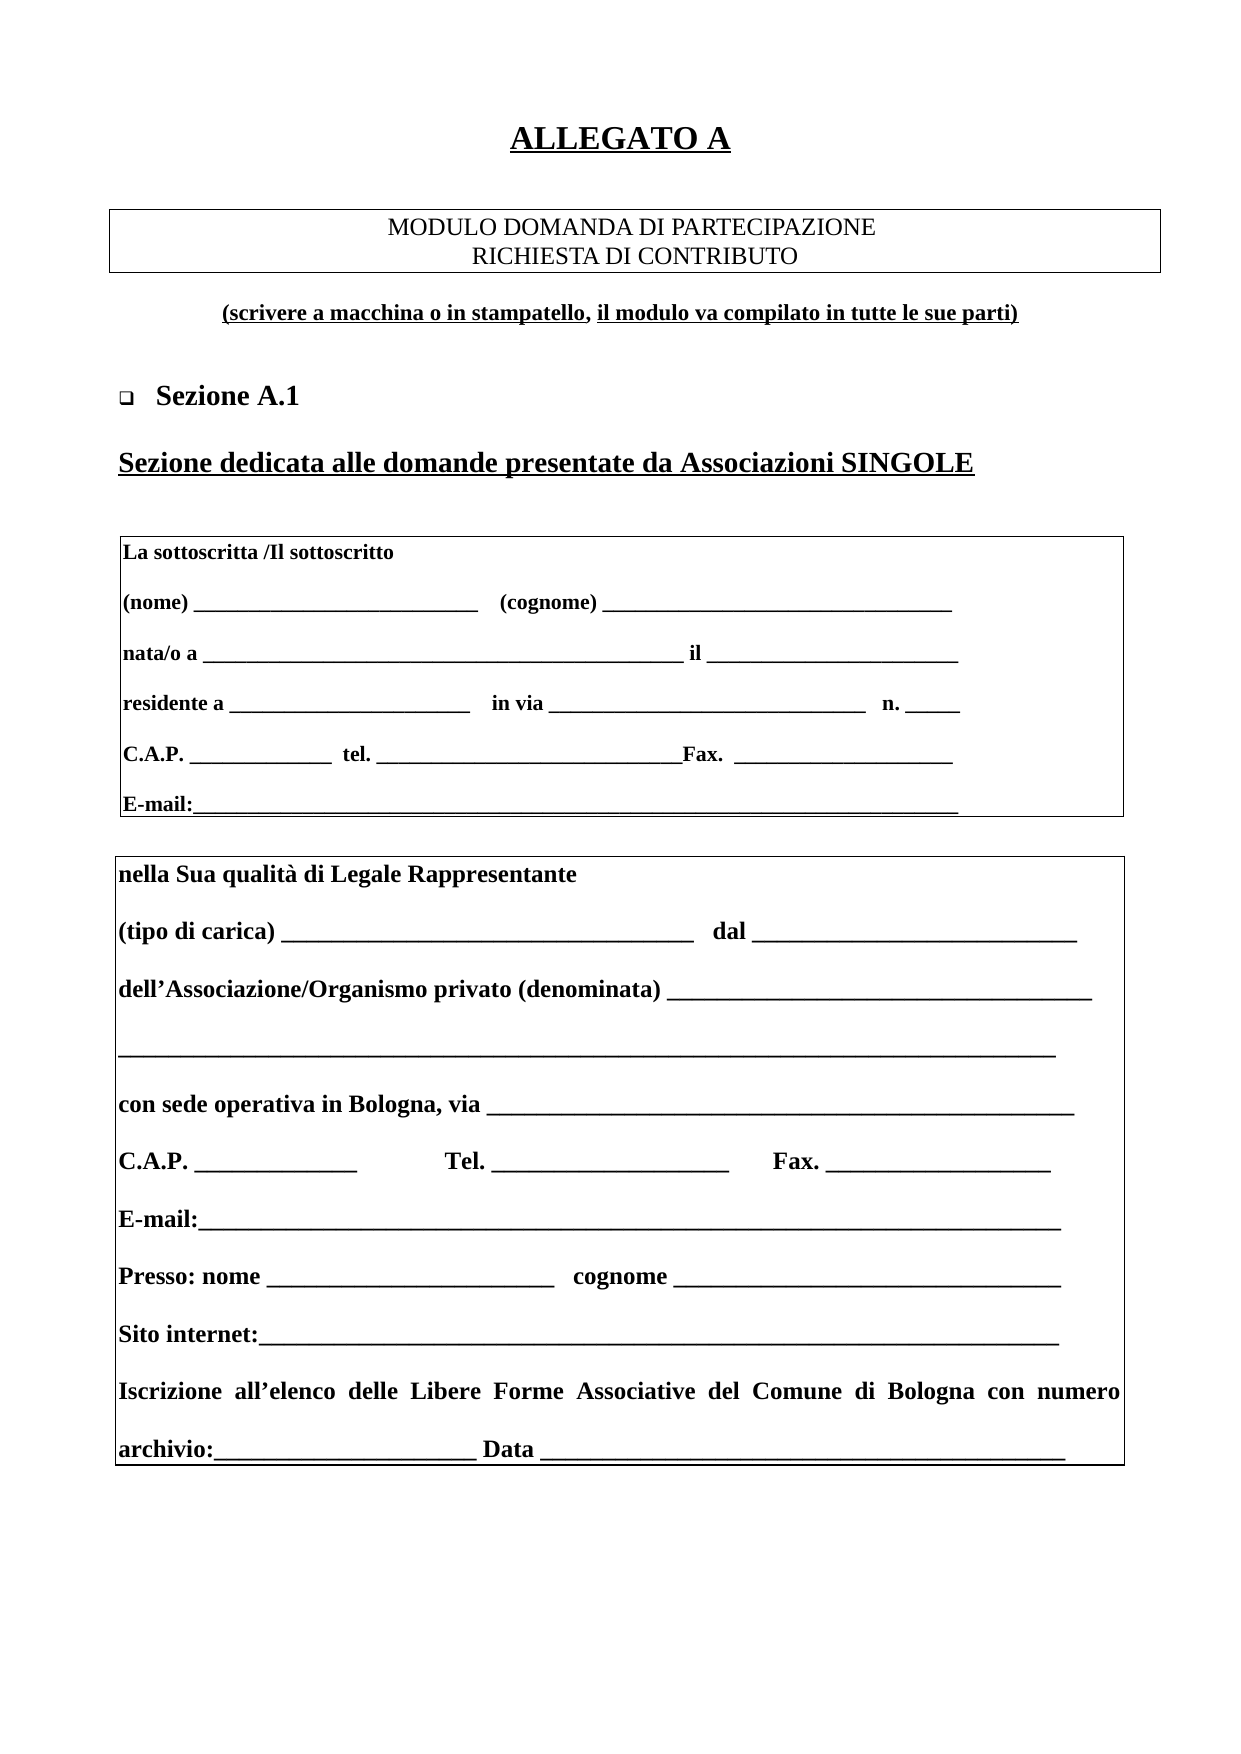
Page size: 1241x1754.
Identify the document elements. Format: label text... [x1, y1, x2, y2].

text nella Sua qualità di Legale Rappresentante [116, 857, 1124, 887]
text dell’Associazione/Organismo privato (denominata) __________________________________ [116, 971, 1124, 1002]
list Sezione A.1 [118, 378, 1122, 412]
text C.A.P. _____________ tel. ____________________________Fax. ____________________ [123, 741, 1121, 766]
text C.A.P. _____________ Tel. ___________________ Fax. __________________ [116, 1143, 1124, 1175]
text (scrivere a macchina o in stampatello, il modulo va compilato in tutte le sue parti) [118, 299, 1122, 326]
text Sezione dedicata alle domande presentate da Associazioni SINGOLE [118, 445, 1122, 479]
text (nome) __________________________ (cognome) ________________________________ [123, 589, 1121, 614]
text (tipo di carica) _________________________________ dal __________________________ [116, 913, 1124, 945]
text Presso: nome _______________________ cognome _______________________________ [116, 1258, 1124, 1290]
text Iscrizione all’elenco delle Libere Forme Associative del Comune di Bologna con numero archivio:_____________________ Data __________________________________________ [116, 1373, 1124, 1464]
text residente a ______________________ in via _____________________________ n. _____ [123, 690, 1121, 715]
text E-mail:_____________________________________________________________________ [116, 1201, 1124, 1232]
subtitle MODULO DOMANDA DI PARTECIPAZIONE [110, 210, 1160, 238]
text ALLEGATO A [118, 118, 1122, 156]
text Sito internet:________________________________________________________________ [116, 1316, 1124, 1347]
text nata/o a ____________________________________________ il _______________________ [123, 640, 1121, 665]
subtitle RICHIESTA DI CONTRIBUTO [110, 238, 1160, 272]
text ___________________________________________________________________________ [116, 1028, 1124, 1060]
text E-mail:______________________________________________________________________ [123, 791, 1121, 814]
text con sede operativa in Bologna, via _______________________________________________ [116, 1086, 1124, 1117]
text La sottoscritta /Il sottoscritto [123, 539, 1121, 564]
